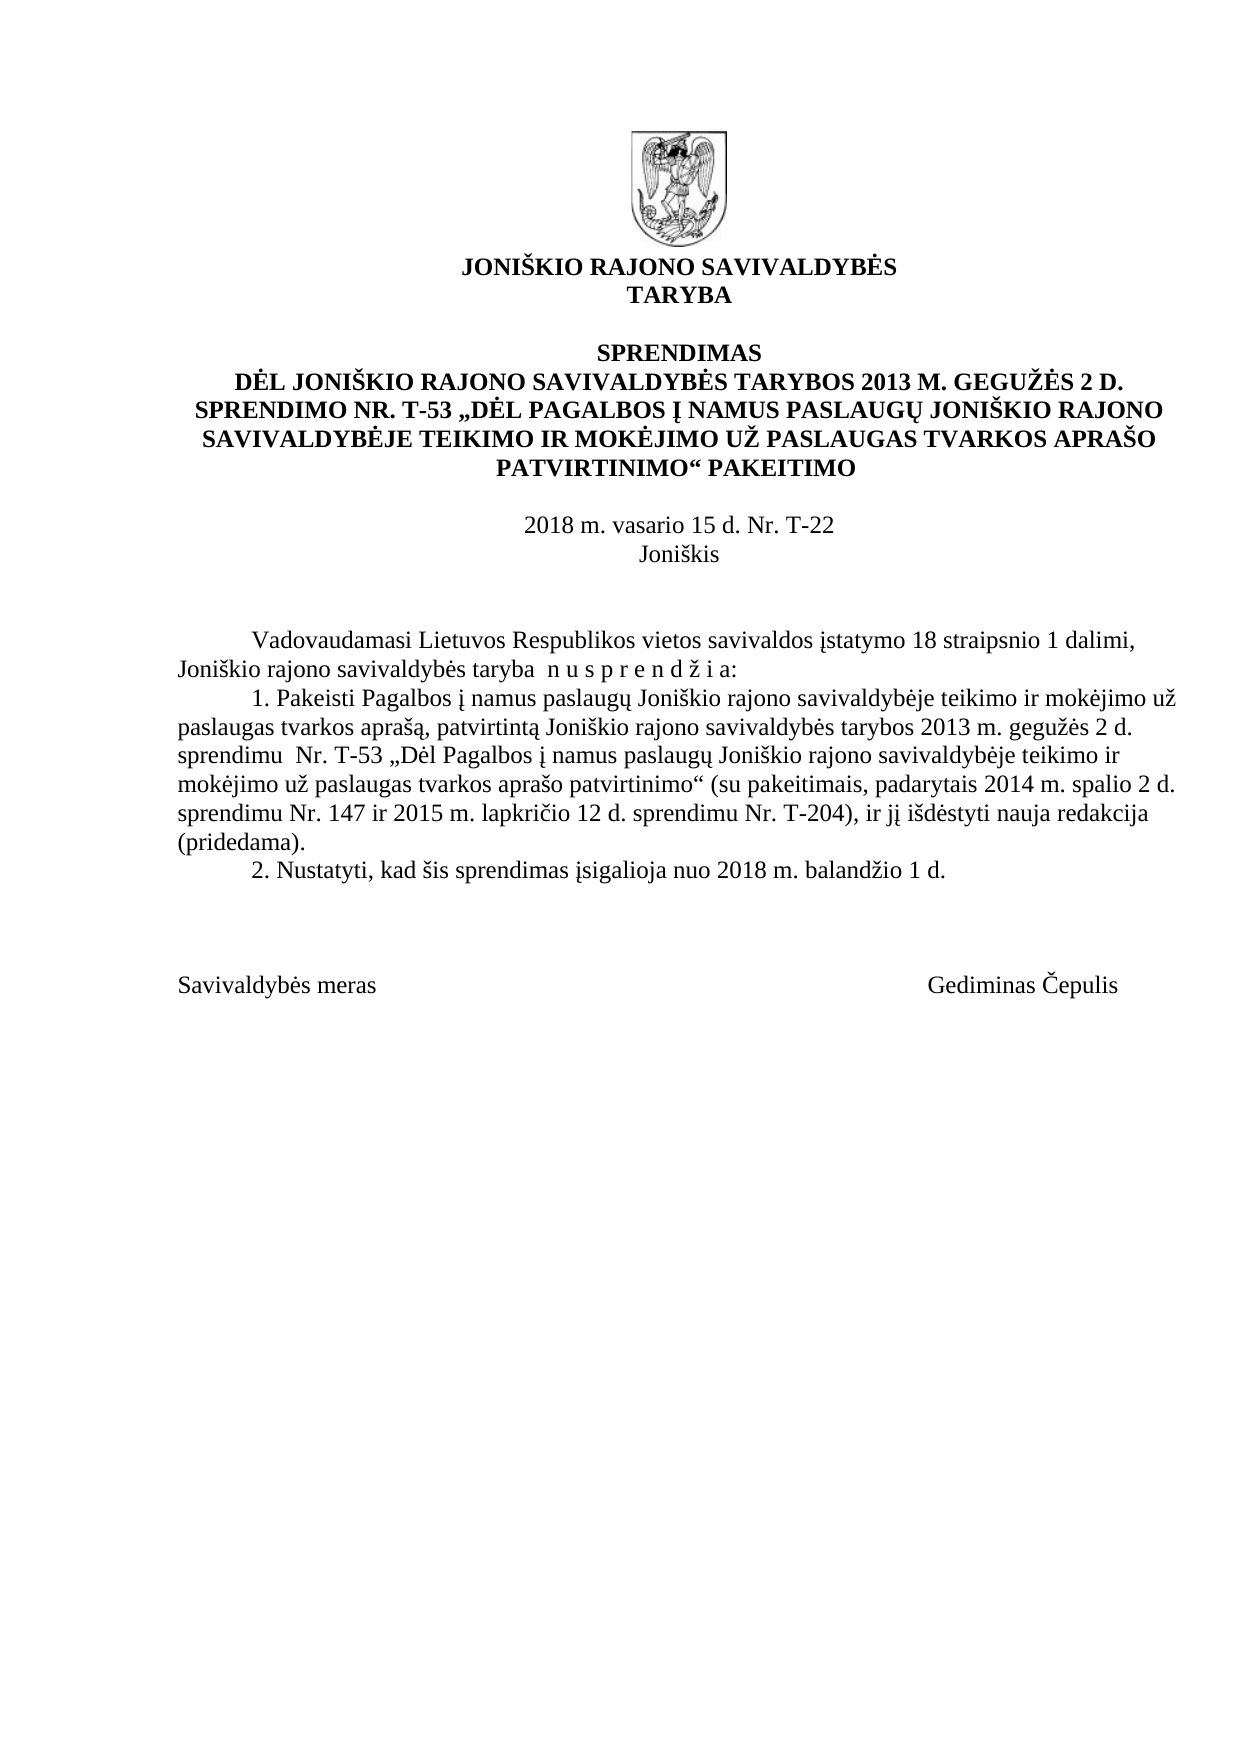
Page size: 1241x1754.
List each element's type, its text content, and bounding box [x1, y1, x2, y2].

text Joniškio rajono savivaldybės TARYBA [177, 252, 1181, 309]
text SPRENDIMAS [177, 338, 1181, 367]
text 1. Pakeisti Pagalbos į namus paslaugų Joniškio rajono savivaldybėje teikimo ir mokėjimo už paslaugas tvarkos aprašą, patvirtintą Joniškio rajono savivaldybės tarybos 2013 m. gegužės 2 d. sprendimu Nr. T-53 „Dėl Pagalbos į namus paslaugų Joniškio rajono savivaldybėje teikimo ir mokėjimo už paslaugas tvarkos aprašo patvirtinimo“ (su pakeitimais, padarytais 2014 m. spalio 2 d. sprendimu Nr. 147 ir 2015 m. lapkričio 12 d. sprendimu Nr. T-204), ir jį išdėstyti nauja redakcija (pridedama). [177, 683, 1181, 856]
text DĖL JONIŠKIO RAJONO SAVIVALDYBĖS TARYBOS 2013 M. GEGUŽĖS 2 D. SPRENDIMO NR. T-53 „DĖL PAGALBOS Į NAMUS PASLAUGŲ JONIŠKIO RAJONO SAVIVALDYBĖJE TEIKIMO IR MOKĖJIMO UŽ PASLAUGAS TVARKOS APRAŠO patvirtinimo“ PAKEITIMO [177, 367, 1181, 482]
text Savivaldybės meras Gediminas Čepulis [177, 971, 1181, 999]
text Joniškis [177, 539, 1181, 568]
text 2. Nustatyti, kad šis sprendimas įsigalioja nuo 2018 m. balandžio 1 d. [177, 856, 1181, 884]
text Vadovaudamasi Lietuvos Respublikos vietos savivaldos įstatymo 18 straipsnio 1 dalimi, Joniškio rajono savivaldybės taryba n u s p r e n d ž i a: [177, 626, 1181, 683]
text 2018 m. vasario 15 d. Nr. T-22 [177, 511, 1181, 539]
